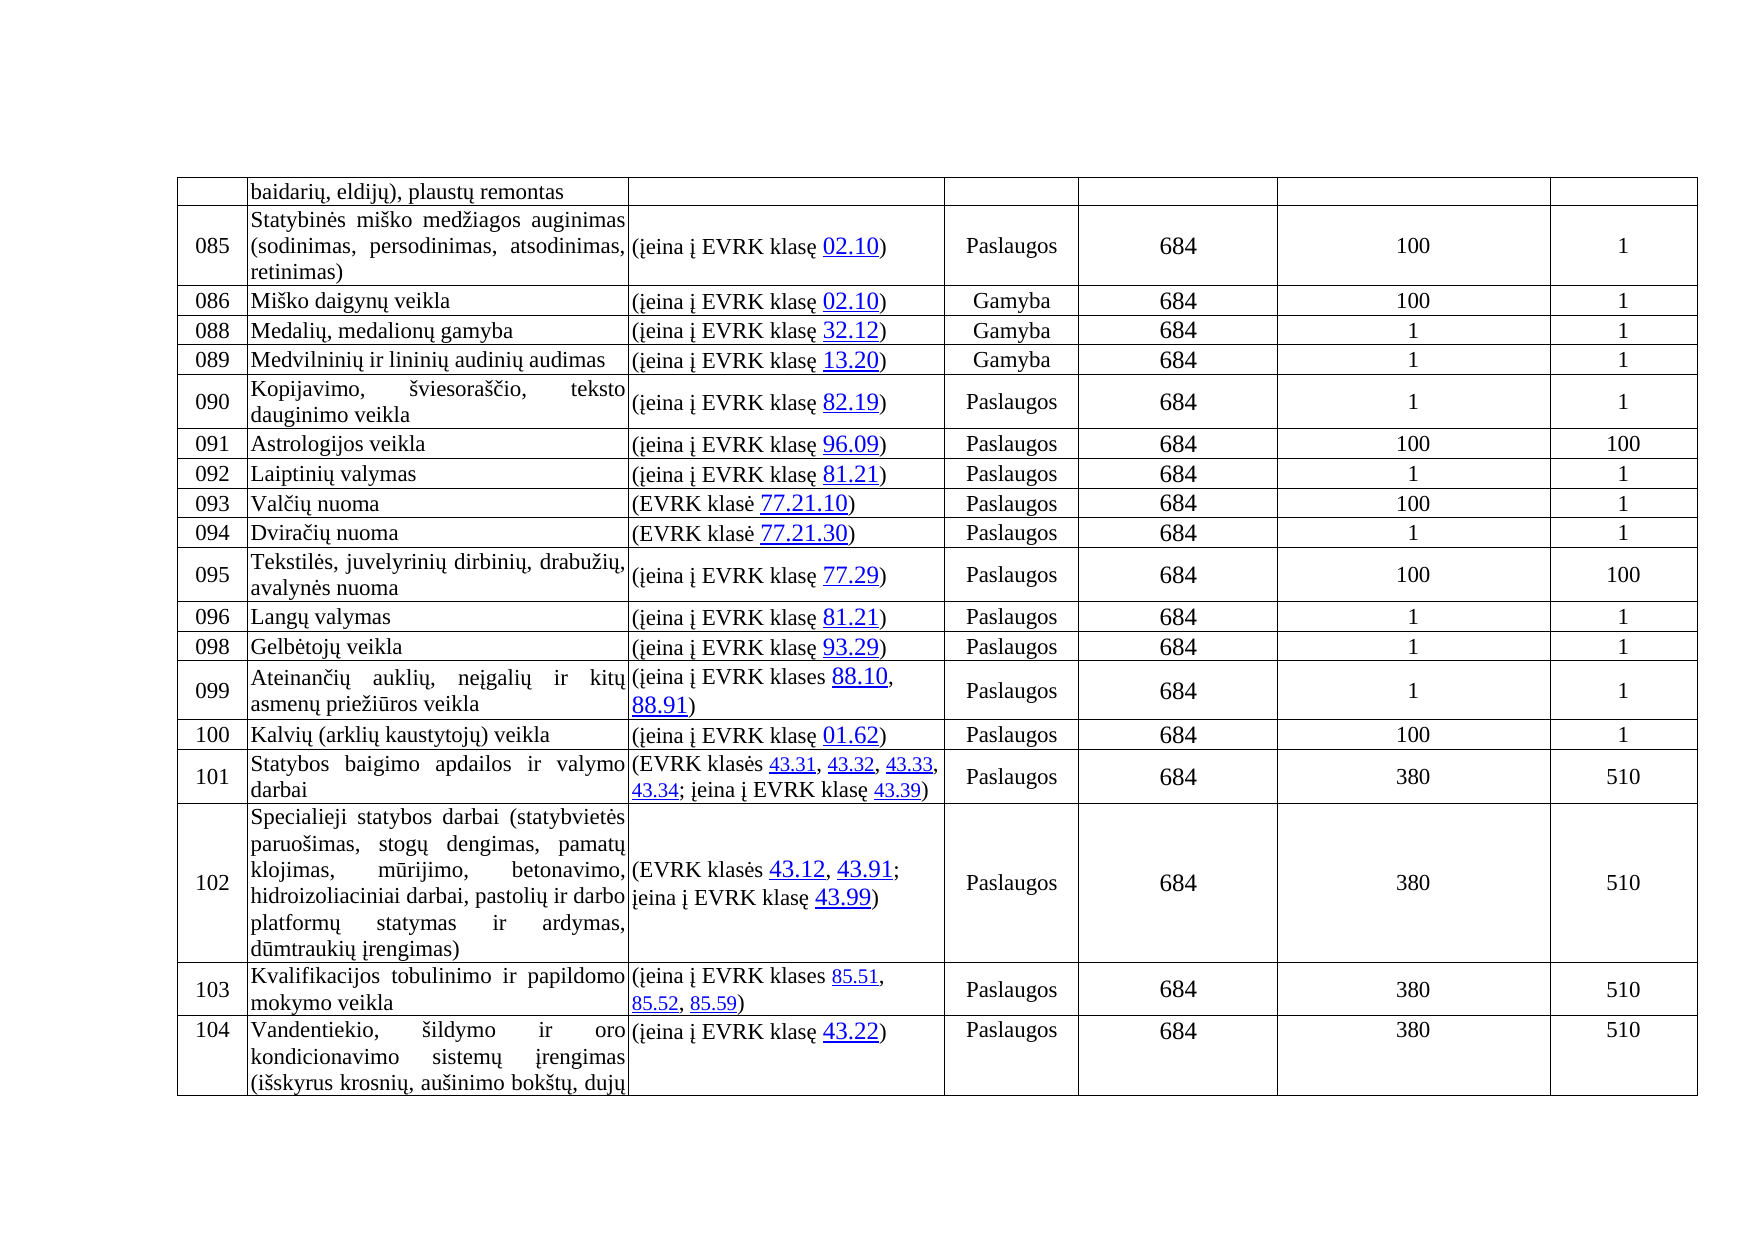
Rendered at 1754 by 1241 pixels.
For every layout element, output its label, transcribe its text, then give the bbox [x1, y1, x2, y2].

table_cell 1 [1551, 720, 1697, 749]
table_cell 090 [178, 375, 247, 428]
table_cell 1 [1551, 489, 1697, 517]
table_cell 101 [178, 750, 247, 802]
table_cell 104 [178, 1016, 247, 1095]
table_cell Astrologijos veikla [248, 429, 628, 458]
table_cell 1 [1551, 316, 1697, 344]
table_cell 1 [1551, 345, 1697, 374]
table_cell 684 [1079, 518, 1277, 547]
table_cell Kvalifikacijos tobulinimo ir papildomo mokymo veikla [248, 963, 628, 1015]
table_cell 1 [1551, 459, 1697, 487]
table_cell Paslaugos [945, 489, 1078, 517]
table_cell Paslaugos [945, 963, 1078, 1015]
table_cell Medalių, medalionų gamyba [248, 316, 628, 344]
table_cell 684 [1079, 286, 1277, 314]
table_cell 684 [1079, 750, 1277, 802]
table_cell 1 [1278, 518, 1550, 547]
table_cell 1 [1551, 375, 1697, 428]
table_cell Gamyba [945, 286, 1078, 314]
table_cell 684 [1079, 1016, 1277, 1095]
table_cell Medvilninių ir lininių audinių audimas [248, 345, 628, 374]
table_cell 684 [1079, 206, 1277, 285]
table_cell Paslaugos [945, 632, 1078, 660]
table_cell 1 [1551, 206, 1697, 285]
table_cell Valčių nuoma [248, 489, 628, 517]
table_cell 099 [178, 661, 247, 719]
table_cell Statybinės miško medžiagos auginimas (sodinimas, persodinimas, atsodinimas, retinimas) [248, 206, 628, 285]
table_cell 085 [178, 206, 247, 285]
table_cell (įeina į EVRK klases 88.10, 88.91) [629, 661, 944, 719]
table_cell 1 [1278, 602, 1550, 631]
table_cell 094 [178, 518, 247, 547]
table_cell [1278, 178, 1550, 204]
table_cell 1 [1551, 661, 1697, 719]
table_cell 684 [1079, 316, 1277, 344]
table_cell Paslaugos [945, 1016, 1078, 1095]
table_cell 089 [178, 345, 247, 374]
table_cell 380 [1278, 963, 1550, 1015]
table_cell [945, 178, 1078, 204]
table_cell 100 [1278, 206, 1550, 285]
table_cell 684 [1079, 661, 1277, 719]
table_cell Statybos baigimo apdailos ir valymo darbai [248, 750, 628, 802]
table_cell 684 [1079, 720, 1277, 749]
table_cell Paslaugos [945, 459, 1078, 487]
table_cell 1 [1278, 316, 1550, 344]
table_cell [629, 178, 944, 204]
table_cell (įeina į EVRK klasę 13.20) [629, 345, 944, 374]
table_cell Paslaugos [945, 375, 1078, 428]
table_cell (EVRK klasės 43.12, 43.91; įeina į EVRK klasę 43.99) [629, 804, 944, 962]
table_cell Langų valymas [248, 602, 628, 631]
table_cell 380 [1278, 1016, 1550, 1095]
table_cell (įeina į EVRK klasę 32.12) [629, 316, 944, 344]
table_cell 684 [1079, 489, 1277, 517]
table_cell (įeina į EVRK klases 85.51, 85.52, 85.59) [629, 963, 944, 1015]
table_cell (įeina į EVRK klasę 77.29) [629, 548, 944, 601]
table_cell Paslaugos [945, 720, 1078, 749]
table_cell Kalvių (arklių kaustytojų) veikla [248, 720, 628, 749]
table_cell 100 [1278, 429, 1550, 458]
table_cell 1 [1278, 459, 1550, 487]
table_cell (EVRK klasė 77.21.30) [629, 518, 944, 547]
table_cell [1551, 178, 1697, 204]
table_cell 1 [1278, 345, 1550, 374]
table_cell Miško daigynų veikla [248, 286, 628, 314]
table_cell 1 [1278, 375, 1550, 428]
table_cell Paslaugos [945, 206, 1078, 285]
table_cell Ateinančių auklių, neįgalių ir kitų asmenų priežiūros veikla [248, 661, 628, 719]
table_cell Tekstilės, juvelyrinių dirbinių, drabužių, avalynės nuoma [248, 548, 628, 601]
table_cell 510 [1551, 804, 1697, 962]
table_cell 100 [1278, 286, 1550, 314]
table_cell (įeina į EVRK klasę 93.29) [629, 632, 944, 660]
table_cell Paslaugos [945, 518, 1078, 547]
table_cell 092 [178, 459, 247, 487]
table_cell (įeina į EVRK klasę 02.10) [629, 206, 944, 285]
table_cell 1 [1278, 661, 1550, 719]
table_cell (įeina į EVRK klasę 43.22) [629, 1016, 944, 1095]
table_cell 100 [1278, 548, 1550, 601]
table_cell (įeina į EVRK klasę 01.62) [629, 720, 944, 749]
table_cell 091 [178, 429, 247, 458]
table_cell 684 [1079, 459, 1277, 487]
table_cell 098 [178, 632, 247, 660]
table_cell Vandentiekio, šildymo ir oro kondicionavimo sistemų įrengimas (išskyrus krosnių, aušinimo bokštų, dujų [248, 1016, 628, 1095]
table_cell Paslaugos [945, 804, 1078, 962]
table_cell 510 [1551, 750, 1697, 802]
table_cell Paslaugos [945, 548, 1078, 601]
table_cell 684 [1079, 963, 1277, 1015]
table_cell (EVRK klasės 43.31, 43.32, 43.33, 43.34; įeina į EVRK klasę 43.39) [629, 750, 944, 802]
table_cell 1 [1551, 286, 1697, 314]
table_cell (EVRK klasė 77.21.10) [629, 489, 944, 517]
table_cell 100 [178, 720, 247, 749]
table_cell Paslaugos [945, 602, 1078, 631]
table_cell Gamyba [945, 316, 1078, 344]
table_cell 1 [1551, 602, 1697, 631]
table_cell 684 [1079, 804, 1277, 962]
table_cell 088 [178, 316, 247, 344]
table_cell 684 [1079, 632, 1277, 660]
table_cell 096 [178, 602, 247, 631]
table_cell 093 [178, 489, 247, 517]
table_cell 102 [178, 804, 247, 962]
table_cell [178, 178, 247, 204]
table_cell Paslaugos [945, 750, 1078, 802]
table_cell (įeina į EVRK klasę 81.21) [629, 602, 944, 631]
table_cell 100 [1278, 720, 1550, 749]
table_cell Paslaugos [945, 661, 1078, 719]
table_cell [1079, 178, 1277, 204]
table_cell 510 [1551, 963, 1697, 1015]
table_cell 684 [1079, 602, 1277, 631]
table_cell (įeina į EVRK klasę 96.09) [629, 429, 944, 458]
table_cell 684 [1079, 548, 1277, 601]
table_cell baidarių, eldijų), plaustų remontas [248, 178, 628, 204]
table_cell 095 [178, 548, 247, 601]
table_cell (įeina į EVRK klasę 02.10) [629, 286, 944, 314]
table_cell 100 [1278, 489, 1550, 517]
table_cell 100 [1551, 429, 1697, 458]
table_cell 1 [1278, 632, 1550, 660]
table_cell 1 [1551, 518, 1697, 547]
table_cell 380 [1278, 750, 1550, 802]
table_cell 086 [178, 286, 247, 314]
table_cell 1 [1551, 632, 1697, 660]
table_cell Laiptinių valymas [248, 459, 628, 487]
table_cell 684 [1079, 345, 1277, 374]
table_cell 510 [1551, 1016, 1697, 1095]
table_cell 684 [1079, 429, 1277, 458]
table_cell 103 [178, 963, 247, 1015]
table_cell Kopijavimo, šviesoraščio, teksto dauginimo veikla [248, 375, 628, 428]
table_cell (įeina į EVRK klasę 82.19) [629, 375, 944, 428]
table_cell (įeina į EVRK klasę 81.21) [629, 459, 944, 487]
table_cell Gamyba [945, 345, 1078, 374]
table_cell Dviračių nuoma [248, 518, 628, 547]
table_cell Paslaugos [945, 429, 1078, 458]
table_cell 684 [1079, 375, 1277, 428]
table_cell 100 [1551, 548, 1697, 601]
table_cell 380 [1278, 804, 1550, 962]
table_cell Specialieji statybos darbai (statybvietės paruošimas, stogų dengimas, pamatų klojimas, mūrijimo, betonavimo, hidroizoliaciniai darbai, pastolių ir darbo platformų statymas ir ardymas, dūmtraukių įrengimas) [248, 804, 628, 962]
table_cell Gelbėtojų veikla [248, 632, 628, 660]
